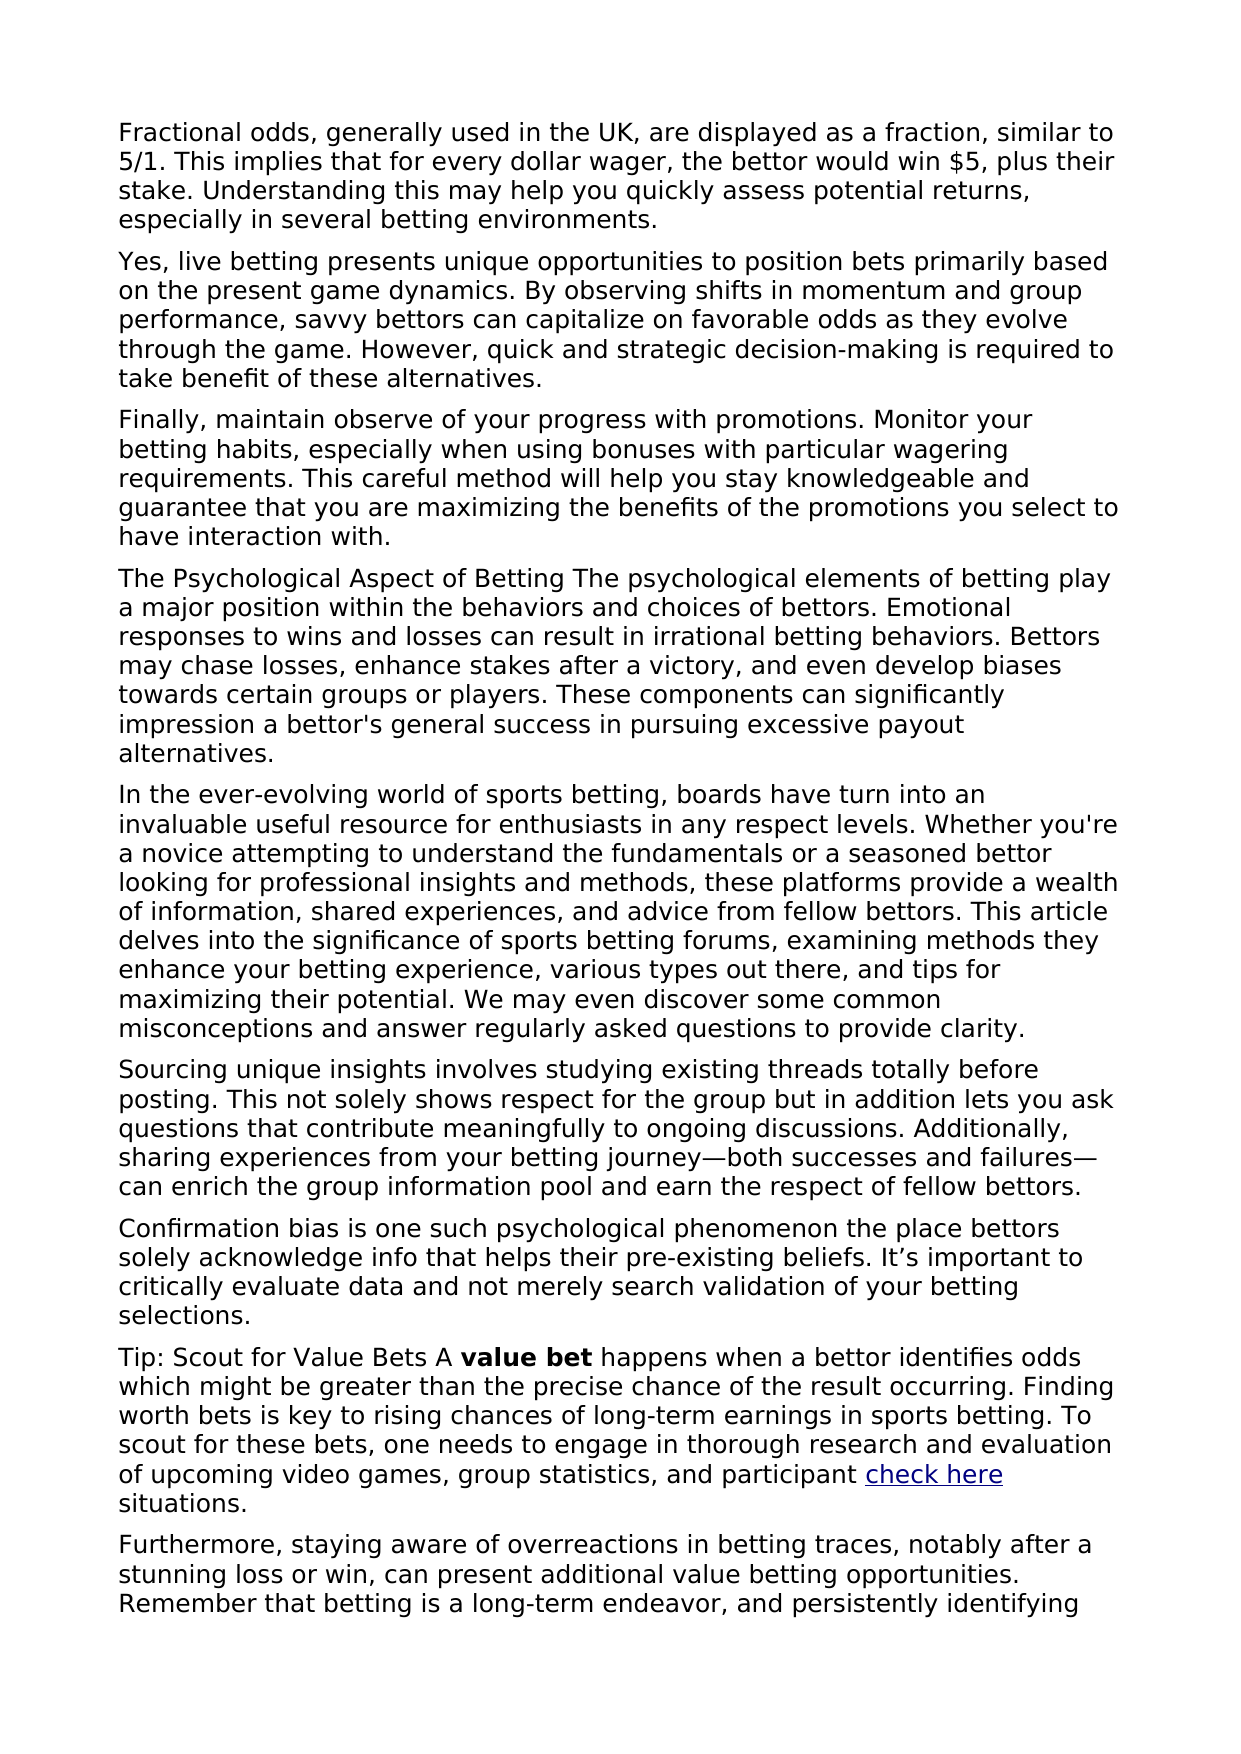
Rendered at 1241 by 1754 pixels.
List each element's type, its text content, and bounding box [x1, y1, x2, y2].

text In the ever-evolving world of sports betting, boards have turn into an invaluable useful resource for enthusiasts in any respect levels. Whether you're a novice attempting to understand the fundamentals or a seasoned bettor looking for professional insights and methods, these platforms provide a wealth of information, shared experiences, and advice from fellow bettors. This article delves into the significance of sports betting forums, examining methods they enhance your betting experience, various types out there, and tips for maximizing their potential. We may even discover some common misconceptions and answer regularly asked questions to provide clarity. [118, 781, 1122, 1043]
text The Psychological Aspect of Betting The psychological elements of betting play a major position within the behaviors and choices of bettors. Emotional responses to wins and losses can result in irrational betting behaviors. Bettors may chase losses, enhance stakes after a victory, and even develop biases towards certain groups or players. These components can significantly impression a bettor's general success in pursuing excessive payout alternatives. [118, 564, 1122, 768]
text Tip: Scout for Value Bets A value bet happens when a bettor identifies odds which might be greater than the precise chance of the result occurring. Finding worth bets is key to rising chances of long-term earnings in sports betting. To scout for these bets, one needs to engage in thorough research and evaluation of upcoming video games, group statistics, and participant check here situations. [118, 1343, 1122, 1518]
text Confirmation bias is one such psychological phenomenon the place bettors solely acknowledge info that helps their pre-existing beliefs. It’s important to critically evaluate data and not merely search validation of your betting selections. [118, 1214, 1122, 1331]
text Furthermore, staying aware of overreactions in betting traces, notably after a stunning loss or win, can present additional value betting opportunities. Remember that betting is a long-term endeavor, and persistently identifying [118, 1531, 1122, 1618]
text Finally, maintain observe of your progress with promotions. Monitor your betting habits, especially when using bonuses with particular wagering requirements. This careful method will help you stay knowledgeable and guarantee that you are maximizing the benefits of the promotions you select to have interaction with. [118, 406, 1122, 551]
text Sourcing unique insights involves studying existing threads totally before posting. This not solely shows respect for the group but in addition lets you ask questions that contribute meaningfully to ongoing discussions. Additionally, sharing experiences from your betting journey—both successes and failures—can enrich the group information pool and earn the respect of fellow bettors. [118, 1056, 1122, 1201]
text Yes, live betting presents unique opportunities to position bets primarily based on the present game dynamics. By observing shifts in momentum and group performance, savvy bettors can capitalize on favorable odds as they evolve through the game. However, quick and strategic decision-making is required to take benefit of these alternatives. [118, 247, 1122, 393]
text Fractional odds, generally used in the UK, are displayed as a fraction, similar to 5/1. This implies that for every dollar wager, the bettor would win $5, plus their stake. Understanding this may help you quickly assess potential returns, especially in several betting environments. [118, 118, 1122, 235]
